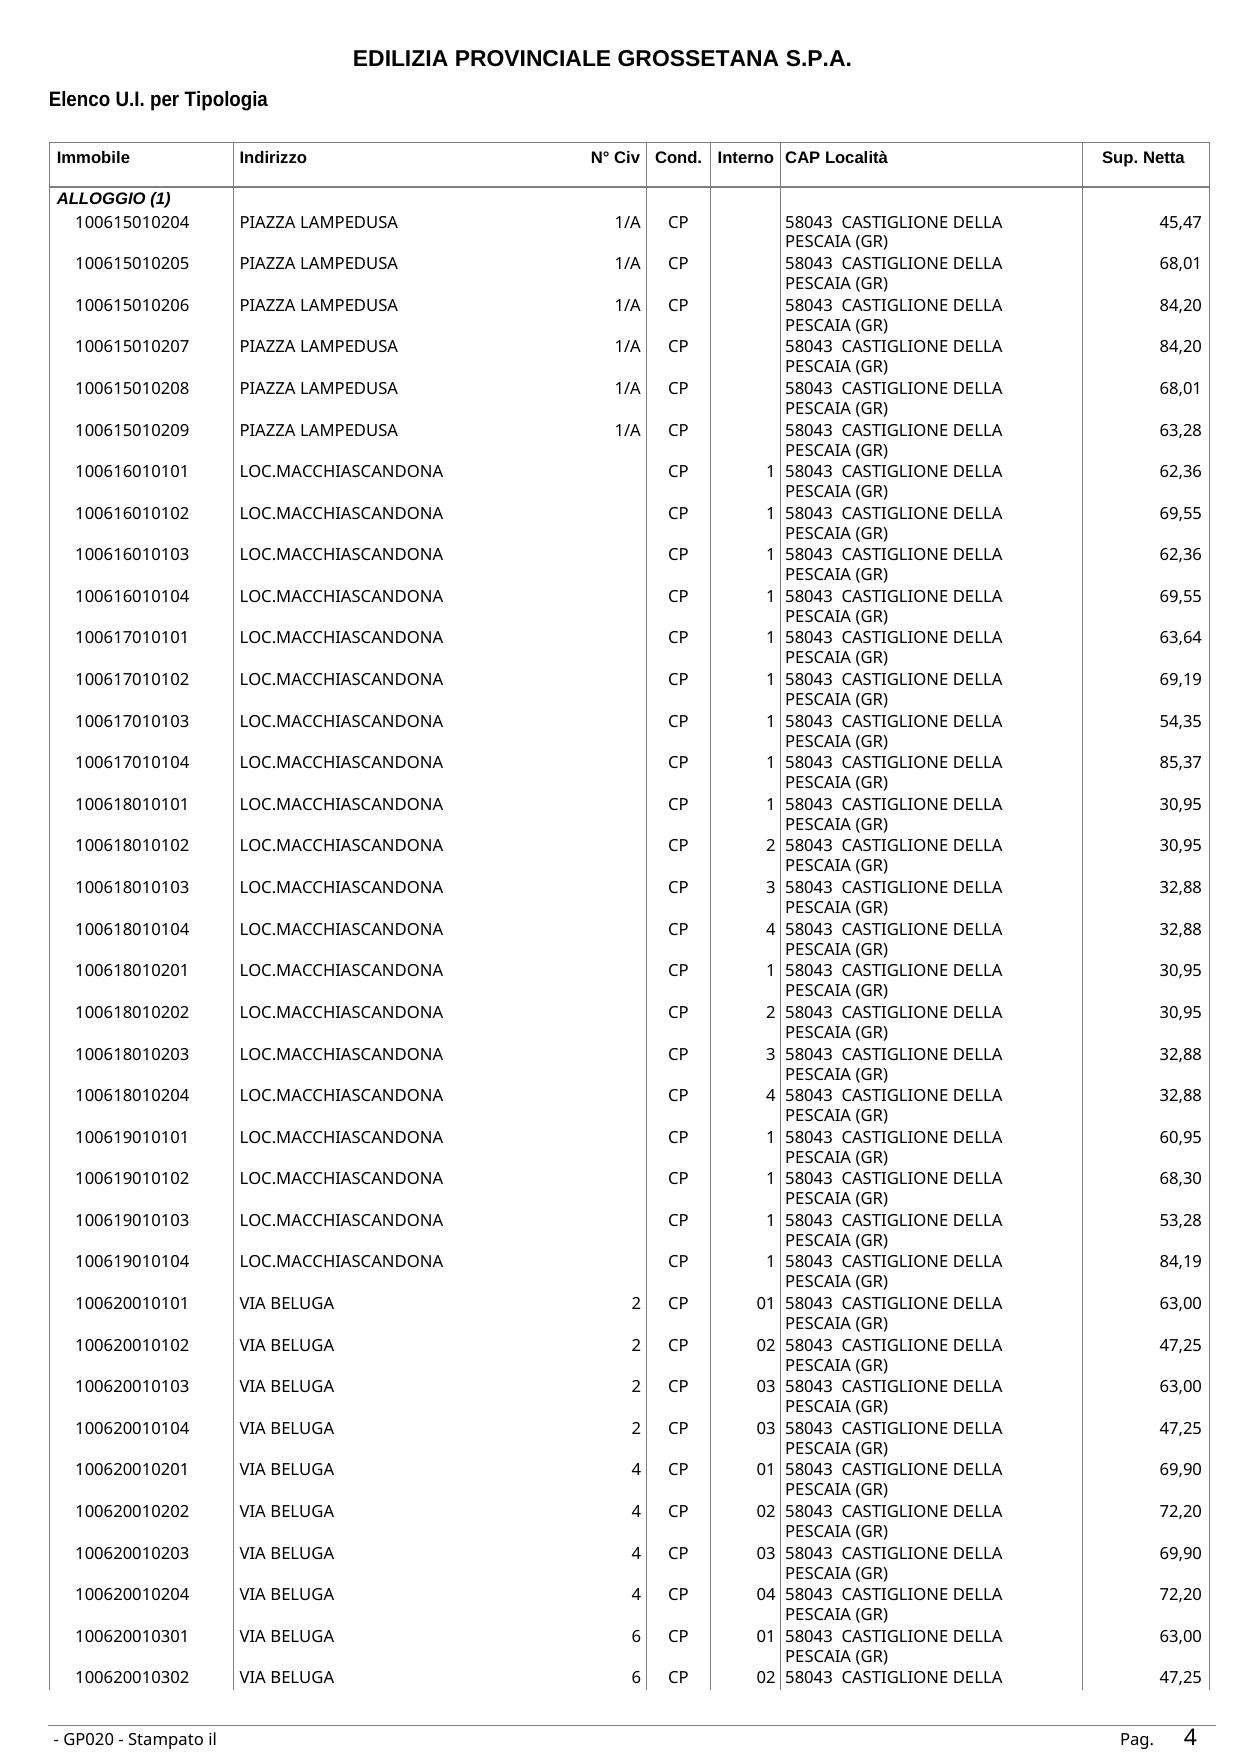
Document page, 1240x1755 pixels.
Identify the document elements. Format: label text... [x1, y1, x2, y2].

table_cell 01 [711, 1461, 780, 1482]
table_cell [711, 1232, 780, 1253]
table_cell [647, 400, 710, 421]
table_cell [234, 400, 519, 421]
table_cell [520, 1315, 646, 1336]
table_cell PESCAIA (GR) [781, 1149, 1082, 1170]
table_cell LOC.MACCHIASCANDONA [234, 1128, 519, 1149]
table_cell 68,01 [1083, 255, 1209, 275]
table_cell 100619010104 [50, 1253, 233, 1274]
table_cell [520, 317, 646, 338]
table_cell [520, 567, 646, 587]
table_cell 100615010206 [50, 296, 233, 317]
table_cell CP [647, 1128, 710, 1149]
table_cell CP [647, 1503, 710, 1523]
table_cell [50, 359, 233, 379]
table_cell PESCAIA (GR) [781, 442, 1082, 463]
table_cell 2 [520, 1378, 646, 1398]
table_cell LOC.MACCHIASCANDONA [234, 712, 519, 733]
table_cell 54,35 [1083, 712, 1209, 733]
table_cell [711, 188, 780, 211]
table_cell PESCAIA (GR) [781, 1440, 1082, 1461]
table_cell 58043 CASTIGLIONE DELLA [781, 211, 1082, 234]
table_cell [520, 1211, 646, 1232]
table_cell LOC.MACCHIASCANDONA [234, 1003, 519, 1024]
table_cell CP [647, 211, 710, 234]
table_header Sup. Netta [1083, 143, 1209, 186]
table_cell 1 [711, 754, 780, 774]
table_cell [50, 1232, 233, 1253]
table_cell 1 [711, 1211, 780, 1232]
table_cell [520, 504, 646, 525]
table_cell 1/A [520, 211, 646, 234]
table_cell LOC.MACCHIASCANDONA [234, 879, 519, 899]
table_cell [647, 442, 710, 463]
table_cell 03 [711, 1378, 780, 1398]
table_cell [647, 1315, 710, 1336]
table_cell 58043 CASTIGLIONE DELLA [781, 671, 1082, 691]
table_cell 01 [711, 1295, 780, 1315]
table_cell [520, 754, 646, 774]
table_cell [50, 1191, 233, 1211]
table_cell PESCAIA (GR) [781, 317, 1082, 338]
table_cell 100615010205 [50, 255, 233, 275]
table_cell PESCAIA (GR) [781, 608, 1082, 629]
table_cell 47,25 [1083, 1336, 1209, 1357]
table_cell CP [647, 296, 710, 317]
table_cell [520, 1606, 646, 1627]
table_cell 69,90 [1083, 1461, 1209, 1482]
table_cell 62,36 [1083, 546, 1209, 567]
table_cell PESCAIA (GR) [781, 1274, 1082, 1294]
table_cell [711, 1191, 780, 1211]
table_cell PESCAIA (GR) [781, 733, 1082, 754]
table_cell PESCAIA (GR) [781, 359, 1082, 379]
table_cell [711, 1024, 780, 1045]
table_cell LOC.MACCHIASCANDONA [234, 671, 519, 691]
table_cell 58043 CASTIGLIONE DELLA [781, 379, 1082, 400]
table_cell CP [647, 1669, 710, 1690]
table_cell [520, 1045, 646, 1066]
table_cell [520, 983, 646, 1003]
table_cell LOC.MACCHIASCANDONA [234, 1211, 519, 1232]
table_cell [711, 650, 780, 671]
table_cell 100616010104 [50, 588, 233, 608]
table_cell 30,95 [1083, 1003, 1209, 1024]
table_cell CP [647, 754, 710, 774]
table_cell [520, 525, 646, 546]
table_cell PESCAIA (GR) [781, 1232, 1082, 1253]
table_cell PESCAIA (GR) [781, 1357, 1082, 1378]
table_cell 32,88 [1083, 879, 1209, 899]
table_cell [1083, 567, 1209, 587]
table_cell PESCAIA (GR) [781, 983, 1082, 1003]
table_cell [711, 1565, 780, 1586]
table_cell [50, 1066, 233, 1087]
table_cell 100620010102 [50, 1336, 233, 1357]
table_cell CP [647, 1378, 710, 1398]
table_cell CP [647, 1045, 710, 1066]
table_cell [1083, 442, 1209, 463]
table_cell 58043 CASTIGLIONE DELLA [781, 920, 1082, 941]
table_cell [50, 775, 233, 795]
table_cell [1083, 188, 1209, 211]
table_cell CP [647, 1419, 710, 1440]
table_cell [520, 962, 646, 982]
table_cell [711, 1315, 780, 1336]
table_cell [647, 775, 710, 795]
table_cell 1/A [520, 296, 646, 317]
table_cell LOC.MACCHIASCANDONA [234, 504, 519, 525]
table_cell 100620010202 [50, 1503, 233, 1523]
table_cell VIA BELUGA [234, 1586, 519, 1606]
table_cell [711, 275, 780, 296]
table_cell [1083, 1357, 1209, 1378]
table_cell VIA BELUGA [234, 1378, 519, 1398]
table_cell [520, 1170, 646, 1191]
table_cell 100617010102 [50, 671, 233, 691]
table_cell 100618010203 [50, 1045, 233, 1066]
table_cell 100620010204 [50, 1586, 233, 1606]
table_cell [234, 816, 519, 837]
table_cell [50, 275, 233, 296]
table_cell [711, 608, 780, 629]
table_cell [711, 296, 780, 317]
table_cell [711, 483, 780, 504]
table_cell 2 [520, 1419, 646, 1440]
table_cell [520, 837, 646, 858]
table_cell 100618010202 [50, 1003, 233, 1024]
table_cell [1083, 899, 1209, 920]
table_cell [520, 1107, 646, 1128]
table_cell [520, 629, 646, 650]
table_cell [234, 1606, 519, 1627]
table_cell VIA BELUGA [234, 1336, 519, 1357]
table_cell CP [647, 1253, 710, 1274]
table_cell [711, 379, 780, 400]
table_cell 63,00 [1083, 1627, 1209, 1648]
table_cell [50, 1107, 233, 1128]
table_cell PESCAIA (GR) [781, 899, 1082, 920]
table_cell 100615010207 [50, 338, 233, 358]
table_cell [520, 234, 646, 254]
table_cell [1083, 608, 1209, 629]
table_cell 1 [711, 712, 780, 733]
table_cell 63,00 [1083, 1295, 1209, 1315]
table_cell 2 [711, 837, 780, 858]
table_cell [520, 1128, 646, 1149]
table_cell [50, 525, 233, 546]
table_cell 58043 CASTIGLIONE DELLA [781, 1170, 1082, 1191]
table_cell 30,95 [1083, 962, 1209, 982]
table_cell 58043 CASTIGLIONE DELLA [781, 629, 1082, 650]
table_cell [50, 816, 233, 837]
table_cell CP [647, 588, 710, 608]
table_cell [50, 941, 233, 962]
table_cell [1083, 1482, 1209, 1502]
table_cell CP [647, 1003, 710, 1024]
table_cell [711, 1149, 780, 1170]
table_cell [520, 1253, 646, 1274]
table_cell [520, 188, 646, 211]
table_cell 58043 CASTIGLIONE DELLA [781, 712, 1082, 733]
table_cell [647, 816, 710, 837]
table_cell [234, 733, 519, 754]
table_cell [520, 650, 646, 671]
table_cell [520, 920, 646, 941]
table_cell [647, 1191, 710, 1211]
table_cell [50, 733, 233, 754]
table_cell PESCAIA (GR) [781, 691, 1082, 712]
table_cell [647, 1606, 710, 1627]
table_cell [1083, 317, 1209, 338]
table_cell 100617010101 [50, 629, 233, 650]
table_cell 62,36 [1083, 463, 1209, 483]
table_cell [234, 1107, 519, 1128]
table_cell [234, 1648, 519, 1669]
table_cell 58043 CASTIGLIONE DELLA [781, 1669, 1082, 1690]
table_cell 72,20 [1083, 1503, 1209, 1523]
table_cell 100617010104 [50, 754, 233, 774]
table_cell [1083, 234, 1209, 254]
table_cell 58043 CASTIGLIONE DELLA [781, 504, 1082, 525]
table_cell [50, 1024, 233, 1045]
table_cell 1 [711, 795, 780, 816]
table_cell [1083, 1315, 1209, 1336]
table_cell [647, 733, 710, 754]
table_cell PESCAIA (GR) [781, 567, 1082, 587]
table_cell [647, 1024, 710, 1045]
table_cell [50, 1440, 233, 1461]
table_cell [520, 775, 646, 795]
table_cell 68,30 [1083, 1170, 1209, 1191]
table_cell LOC.MACCHIASCANDONA [234, 1045, 519, 1066]
table_cell [711, 317, 780, 338]
table_cell PESCAIA (GR) [781, 858, 1082, 878]
table_cell VIA BELUGA [234, 1503, 519, 1523]
table_cell [50, 400, 233, 421]
table_cell 72,20 [1083, 1586, 1209, 1606]
table_cell [520, 1003, 646, 1024]
table_cell 30,95 [1083, 795, 1209, 816]
table_cell [234, 1066, 519, 1087]
table_cell [50, 1315, 233, 1336]
table_cell PIAZZA LAMPEDUSA [234, 255, 519, 275]
table_cell LOC.MACCHIASCANDONA [234, 1253, 519, 1274]
table_cell [50, 608, 233, 629]
table_cell 02 [711, 1336, 780, 1357]
table_cell [1083, 1107, 1209, 1128]
table_cell 58043 CASTIGLIONE DELLA [781, 879, 1082, 899]
table_cell [50, 983, 233, 1003]
table_cell [520, 858, 646, 878]
table_cell CP [647, 962, 710, 982]
table_cell 1 [711, 504, 780, 525]
table_cell 100619010101 [50, 1128, 233, 1149]
table_cell CP [647, 1627, 710, 1648]
table_cell 58043 CASTIGLIONE DELLA [781, 795, 1082, 816]
table_cell 100615010209 [50, 421, 233, 442]
table_cell [234, 567, 519, 587]
table_cell [1083, 525, 1209, 546]
table_cell 4 [520, 1503, 646, 1523]
table_cell 100616010102 [50, 504, 233, 525]
table_cell 100615010208 [50, 379, 233, 400]
table_cell [1083, 400, 1209, 421]
table_cell [1083, 983, 1209, 1003]
table_cell PIAZZA LAMPEDUSA [234, 379, 519, 400]
table_cell PESCAIA (GR) [781, 1315, 1082, 1336]
table_cell [234, 1440, 519, 1461]
table_cell 1 [711, 1253, 780, 1274]
table_cell [711, 400, 780, 421]
table_cell LOC.MACCHIASCANDONA [234, 546, 519, 567]
table_cell [50, 567, 233, 587]
table_cell 63,00 [1083, 1378, 1209, 1398]
table_cell [647, 1399, 710, 1419]
table_cell LOC.MACCHIASCANDONA [234, 629, 519, 650]
table_cell 58043 CASTIGLIONE DELLA [781, 1419, 1082, 1440]
table_cell [520, 899, 646, 920]
table_cell [711, 1523, 780, 1544]
table_cell [711, 1399, 780, 1419]
table_cell 100620010203 [50, 1544, 233, 1565]
table_cell LOC.MACCHIASCANDONA [234, 463, 519, 483]
table_cell CP [647, 379, 710, 400]
table_cell 2 [520, 1295, 646, 1315]
table_cell CP [647, 1586, 710, 1606]
table_cell PESCAIA (GR) [781, 1565, 1082, 1586]
table_cell LOC.MACCHIASCANDONA [234, 920, 519, 941]
table_cell 2 [520, 1336, 646, 1357]
table_cell [520, 1274, 646, 1294]
table_cell [234, 1523, 519, 1544]
table_cell [234, 691, 519, 712]
table_cell 63,64 [1083, 629, 1209, 650]
table_cell [520, 400, 646, 421]
table_cell 85,37 [1083, 754, 1209, 774]
table_cell PESCAIA (GR) [781, 1606, 1082, 1627]
table_cell [1083, 1565, 1209, 1586]
table_cell 3 [711, 1045, 780, 1066]
table_cell [1083, 941, 1209, 962]
table_cell LOC.MACCHIASCANDONA [234, 1170, 519, 1191]
table_cell [234, 1149, 519, 1170]
table_cell 68,01 [1083, 379, 1209, 400]
table_cell PESCAIA (GR) [781, 941, 1082, 962]
table_cell [234, 1315, 519, 1336]
table_cell CP [647, 1461, 710, 1482]
table_cell [781, 188, 1082, 211]
table_cell [234, 442, 519, 463]
table_cell 1/A [520, 255, 646, 275]
table_cell [711, 691, 780, 712]
table_cell [711, 941, 780, 962]
table_cell 58043 CASTIGLIONE DELLA [781, 546, 1082, 567]
table_cell CP [647, 879, 710, 899]
table_cell 1 [711, 1128, 780, 1149]
table_cell 04 [711, 1586, 780, 1606]
table_cell [520, 1191, 646, 1211]
table_cell [50, 1606, 233, 1627]
table_cell 45,47 [1083, 211, 1209, 234]
table_cell [1083, 1066, 1209, 1087]
table_cell PIAZZA LAMPEDUSA [234, 296, 519, 317]
table_cell [520, 671, 646, 691]
table_cell PESCAIA (GR) [781, 1024, 1082, 1045]
table_cell [647, 567, 710, 587]
table_cell PIAZZA LAMPEDUSA [234, 211, 519, 234]
table_cell 58043 CASTIGLIONE DELLA [781, 338, 1082, 358]
table_cell [711, 211, 780, 234]
table_cell [647, 1066, 710, 1087]
table_cell [50, 858, 233, 878]
table_cell PESCAIA (GR) [781, 525, 1082, 546]
table_cell [1083, 1648, 1209, 1669]
table_cell 47,25 [1083, 1419, 1209, 1440]
table_cell PESCAIA (GR) [781, 775, 1082, 795]
table_cell 100617010103 [50, 712, 233, 733]
table_cell 4 [520, 1586, 646, 1606]
table_cell 1 [711, 588, 780, 608]
table_cell [520, 546, 646, 567]
table_cell [1083, 1274, 1209, 1294]
table_cell [711, 234, 780, 254]
table_cell 100620010104 [50, 1419, 233, 1440]
table_cell 32,88 [1083, 1087, 1209, 1107]
table_cell [1083, 1399, 1209, 1419]
table_cell [520, 359, 646, 379]
table_cell [711, 1066, 780, 1087]
table_cell PESCAIA (GR) [781, 234, 1082, 254]
table_cell [647, 1274, 710, 1294]
table_cell [520, 879, 646, 899]
table_cell 100618010204 [50, 1087, 233, 1107]
table_cell 69,55 [1083, 588, 1209, 608]
table_cell [234, 483, 519, 504]
table_cell [520, 1399, 646, 1419]
table_cell 100618010103 [50, 879, 233, 899]
table_cell [234, 941, 519, 962]
table_cell [647, 1482, 710, 1502]
table_cell [520, 712, 646, 733]
table_cell [1083, 691, 1209, 712]
table_cell 1 [711, 671, 780, 691]
table_cell CP [647, 712, 710, 733]
table_cell 58043 CASTIGLIONE DELLA [781, 1211, 1082, 1232]
table_cell [234, 983, 519, 1003]
table_cell VIA BELUGA [234, 1627, 519, 1648]
table_cell [647, 359, 710, 379]
table_cell 69,55 [1083, 504, 1209, 525]
table_cell [711, 899, 780, 920]
table_cell [234, 650, 519, 671]
table_cell 58043 CASTIGLIONE DELLA [781, 1087, 1082, 1107]
table_cell [647, 1440, 710, 1461]
table_cell 03 [711, 1419, 780, 1440]
table_cell [520, 1357, 646, 1378]
table_cell PESCAIA (GR) [781, 483, 1082, 504]
table_cell [50, 1149, 233, 1170]
table_cell PESCAIA (GR) [781, 1523, 1082, 1544]
table_cell 100616010103 [50, 546, 233, 567]
table_cell 1/A [520, 421, 646, 442]
table_cell [50, 1482, 233, 1502]
table_cell 1/A [520, 338, 646, 358]
table_cell [647, 1149, 710, 1170]
table_cell PESCAIA (GR) [781, 1066, 1082, 1087]
table_cell 63,28 [1083, 421, 1209, 442]
table_cell [234, 317, 519, 338]
table_cell 1 [711, 463, 780, 483]
table_cell [234, 775, 519, 795]
table_cell [711, 1440, 780, 1461]
table_cell CP [647, 1211, 710, 1232]
table_cell 58043 CASTIGLIONE DELLA [781, 1503, 1082, 1523]
table_cell [520, 816, 646, 837]
table_cell [647, 234, 710, 254]
table_cell LOC.MACCHIASCANDONA [234, 962, 519, 982]
table_cell [520, 1066, 646, 1087]
table_cell LOC.MACCHIASCANDONA [234, 837, 519, 858]
table_cell 60,95 [1083, 1128, 1209, 1149]
table_cell CP [647, 255, 710, 275]
table_cell [234, 608, 519, 629]
table_cell 58043 CASTIGLIONE DELLA [781, 1627, 1082, 1648]
table_cell VIA BELUGA [234, 1669, 519, 1690]
table_cell LOC.MACCHIASCANDONA [234, 1087, 519, 1107]
table_cell 02 [711, 1669, 780, 1690]
table_cell CP [647, 338, 710, 358]
table_cell [520, 463, 646, 483]
table_cell [50, 1523, 233, 1544]
table_header N° Civ [520, 143, 646, 186]
table_cell [711, 1482, 780, 1502]
table_cell [520, 1523, 646, 1544]
table_cell [711, 567, 780, 587]
table_cell [520, 795, 646, 816]
table_cell [234, 525, 519, 546]
table_cell [234, 1024, 519, 1045]
table_cell PESCAIA (GR) [781, 1399, 1082, 1419]
table_cell 47,25 [1083, 1669, 1209, 1690]
table_cell [647, 275, 710, 296]
table_cell [520, 483, 646, 504]
table_cell [234, 234, 519, 254]
table_cell [234, 1565, 519, 1586]
table_cell [711, 1606, 780, 1627]
table_cell CP [647, 1295, 710, 1315]
table_cell [520, 1149, 646, 1170]
table_cell 4 [520, 1461, 646, 1482]
table_cell [711, 1357, 780, 1378]
table_cell [50, 234, 233, 254]
table_cell PESCAIA (GR) [781, 1107, 1082, 1128]
table_cell CP [647, 504, 710, 525]
table_cell [711, 1274, 780, 1294]
table_cell 4 [711, 920, 780, 941]
table_cell [647, 1648, 710, 1669]
table_cell [520, 275, 646, 296]
table_cell [711, 255, 780, 275]
table_cell [711, 733, 780, 754]
table_cell [520, 691, 646, 712]
table_cell [711, 1107, 780, 1128]
table_cell 1 [711, 629, 780, 650]
table_cell [234, 858, 519, 878]
table_cell 58043 CASTIGLIONE DELLA [781, 1128, 1082, 1149]
table_cell [711, 775, 780, 795]
table_cell [1083, 816, 1209, 837]
table_cell CP [647, 795, 710, 816]
table_header CAP Località [781, 143, 1082, 186]
table_cell LOC.MACCHIASCANDONA [234, 795, 519, 816]
table_cell 69,90 [1083, 1544, 1209, 1565]
table_cell 1/A [520, 379, 646, 400]
table_cell [711, 1648, 780, 1669]
table_cell 6 [520, 1627, 646, 1648]
table_cell 84,20 [1083, 296, 1209, 317]
table_cell [647, 650, 710, 671]
table_cell [647, 983, 710, 1003]
table_cell 100620010301 [50, 1627, 233, 1648]
table_cell [1083, 858, 1209, 878]
table_cell [520, 1440, 646, 1461]
table_cell VIA BELUGA [234, 1461, 519, 1482]
table_cell [50, 483, 233, 504]
table_cell 02 [711, 1503, 780, 1523]
table_cell [520, 1232, 646, 1253]
table_cell [1083, 275, 1209, 296]
table_header Cond. [647, 143, 710, 186]
table_cell [234, 1191, 519, 1211]
table_header Indirizzo [234, 143, 519, 186]
table_cell [520, 608, 646, 629]
table_cell [50, 442, 233, 463]
table_cell 58043 CASTIGLIONE DELLA [781, 1295, 1082, 1315]
table_header Immobile [50, 143, 233, 186]
table_cell 30,95 [1083, 837, 1209, 858]
table_cell LOC.MACCHIASCANDONA [234, 754, 519, 774]
table_cell CP [647, 671, 710, 691]
table_cell PESCAIA (GR) [781, 275, 1082, 296]
table_cell [50, 1565, 233, 1586]
table_cell PESCAIA (GR) [781, 1191, 1082, 1211]
table_cell 1 [711, 546, 780, 567]
table_cell [1083, 733, 1209, 754]
table_cell PESCAIA (GR) [781, 1482, 1082, 1502]
table_cell CP [647, 1087, 710, 1107]
table_cell [647, 1565, 710, 1586]
table_cell CP [647, 629, 710, 650]
table_cell CP [647, 546, 710, 567]
table_cell [711, 338, 780, 358]
table_cell [1083, 359, 1209, 379]
table_cell [520, 588, 646, 608]
table_cell 01 [711, 1627, 780, 1648]
table_cell [1083, 1606, 1209, 1627]
table_cell [520, 1024, 646, 1045]
table_header Interno [711, 143, 780, 186]
table_cell [234, 188, 519, 211]
table_cell [647, 691, 710, 712]
table_cell 100619010103 [50, 1211, 233, 1232]
table_cell [520, 941, 646, 962]
table_cell 58043 CASTIGLIONE DELLA [781, 1461, 1082, 1482]
table_cell [647, 1357, 710, 1378]
table_cell [50, 317, 233, 338]
table_cell CP [647, 1170, 710, 1191]
table_cell 84,19 [1083, 1253, 1209, 1274]
table_cell 58043 CASTIGLIONE DELLA [781, 1045, 1082, 1066]
table_cell 58043 CASTIGLIONE DELLA [781, 296, 1082, 317]
table_cell 58043 CASTIGLIONE DELLA [781, 1253, 1082, 1274]
table_cell 32,88 [1083, 1045, 1209, 1066]
table_cell PESCAIA (GR) [781, 400, 1082, 421]
table_cell 4 [520, 1544, 646, 1565]
table_cell [520, 1482, 646, 1502]
table_cell 100620010103 [50, 1378, 233, 1398]
table_cell CP [647, 920, 710, 941]
table_cell 32,88 [1083, 920, 1209, 941]
table_cell [520, 442, 646, 463]
table_cell 58043 CASTIGLIONE DELLA [781, 421, 1082, 442]
table_cell [1083, 1440, 1209, 1461]
table_cell 58043 CASTIGLIONE DELLA [781, 754, 1082, 774]
table_cell 3 [711, 879, 780, 899]
table_cell 58043 CASTIGLIONE DELLA [781, 1544, 1082, 1565]
table_cell [711, 442, 780, 463]
table_cell 58043 CASTIGLIONE DELLA [781, 1336, 1082, 1357]
table_cell [711, 983, 780, 1003]
table_cell [50, 899, 233, 920]
table_cell [711, 421, 780, 442]
table_cell [50, 1399, 233, 1419]
table_cell ALLOGGIO (1) [50, 188, 233, 211]
table_cell 58043 CASTIGLIONE DELLA [781, 1003, 1082, 1024]
table_cell [647, 525, 710, 546]
table_cell [50, 1648, 233, 1669]
table_cell 58043 CASTIGLIONE DELLA [781, 1378, 1082, 1398]
table_cell [520, 733, 646, 754]
table_cell PESCAIA (GR) [781, 816, 1082, 837]
table_cell 100618010104 [50, 920, 233, 941]
table_cell 100620010302 [50, 1669, 233, 1690]
table_cell VIA BELUGA [234, 1295, 519, 1315]
table_cell 58043 CASTIGLIONE DELLA [781, 255, 1082, 275]
table_cell [711, 525, 780, 546]
table_cell [647, 858, 710, 878]
table_cell [234, 1482, 519, 1502]
table_cell [1083, 1523, 1209, 1544]
table_cell 100616010101 [50, 463, 233, 483]
table_cell [234, 1357, 519, 1378]
table_cell [1083, 650, 1209, 671]
table_cell 1 [711, 1170, 780, 1191]
table_cell [520, 1087, 646, 1107]
table_cell 1 [711, 962, 780, 982]
table_cell 58043 CASTIGLIONE DELLA [781, 837, 1082, 858]
table_cell 58043 CASTIGLIONE DELLA [781, 962, 1082, 982]
table_cell [647, 483, 710, 504]
table_cell [50, 650, 233, 671]
table_cell [647, 317, 710, 338]
table_cell [711, 858, 780, 878]
table_cell PIAZZA LAMPEDUSA [234, 338, 519, 358]
table_cell [520, 1648, 646, 1669]
table_cell 2 [711, 1003, 780, 1024]
table_cell LOC.MACCHIASCANDONA [234, 588, 519, 608]
table_cell [647, 899, 710, 920]
table_cell [1083, 1024, 1209, 1045]
table_cell [647, 941, 710, 962]
table_cell [234, 275, 519, 296]
table_cell PESCAIA (GR) [781, 650, 1082, 671]
table_cell [1083, 483, 1209, 504]
table_cell 100615010204 [50, 211, 233, 234]
table_cell VIA BELUGA [234, 1544, 519, 1565]
table_cell [647, 1523, 710, 1544]
table_cell [234, 359, 519, 379]
table_cell [1083, 1149, 1209, 1170]
table_cell [1083, 1232, 1209, 1253]
table_cell CP [647, 1336, 710, 1357]
table_cell PESCAIA (GR) [781, 1648, 1082, 1669]
table_cell 6 [520, 1669, 646, 1690]
table_cell VIA BELUGA [234, 1419, 519, 1440]
table_cell 4 [711, 1087, 780, 1107]
table_cell 69,19 [1083, 671, 1209, 691]
table_cell 58043 CASTIGLIONE DELLA [781, 1586, 1082, 1606]
table_cell CP [647, 1544, 710, 1565]
table_cell [647, 608, 710, 629]
table_cell [711, 359, 780, 379]
table_cell [234, 1232, 519, 1253]
table_cell [50, 691, 233, 712]
table_cell 84,20 [1083, 338, 1209, 358]
table_cell 100618010201 [50, 962, 233, 982]
table_cell 03 [711, 1544, 780, 1565]
table_cell 58043 CASTIGLIONE DELLA [781, 463, 1082, 483]
table_cell 100618010102 [50, 837, 233, 858]
table_cell [647, 1232, 710, 1253]
table_cell [711, 816, 780, 837]
table_cell 58043 CASTIGLIONE DELLA [781, 588, 1082, 608]
table_cell CP [647, 463, 710, 483]
table_cell CP [647, 421, 710, 442]
table_cell [50, 1357, 233, 1378]
table_cell 100620010101 [50, 1295, 233, 1315]
table_cell [520, 1565, 646, 1586]
table_cell CP [647, 837, 710, 858]
table_cell [647, 1107, 710, 1128]
table_cell [234, 899, 519, 920]
table_cell 100618010101 [50, 795, 233, 816]
table_cell [647, 188, 710, 211]
table_cell [234, 1399, 519, 1419]
table_cell 100620010201 [50, 1461, 233, 1482]
table_cell 53,28 [1083, 1211, 1209, 1232]
table_cell [234, 1274, 519, 1294]
table_cell [1083, 1191, 1209, 1211]
table_cell [1083, 775, 1209, 795]
table_cell [50, 1274, 233, 1294]
table_cell 100619010102 [50, 1170, 233, 1191]
table_cell PIAZZA LAMPEDUSA [234, 421, 519, 442]
